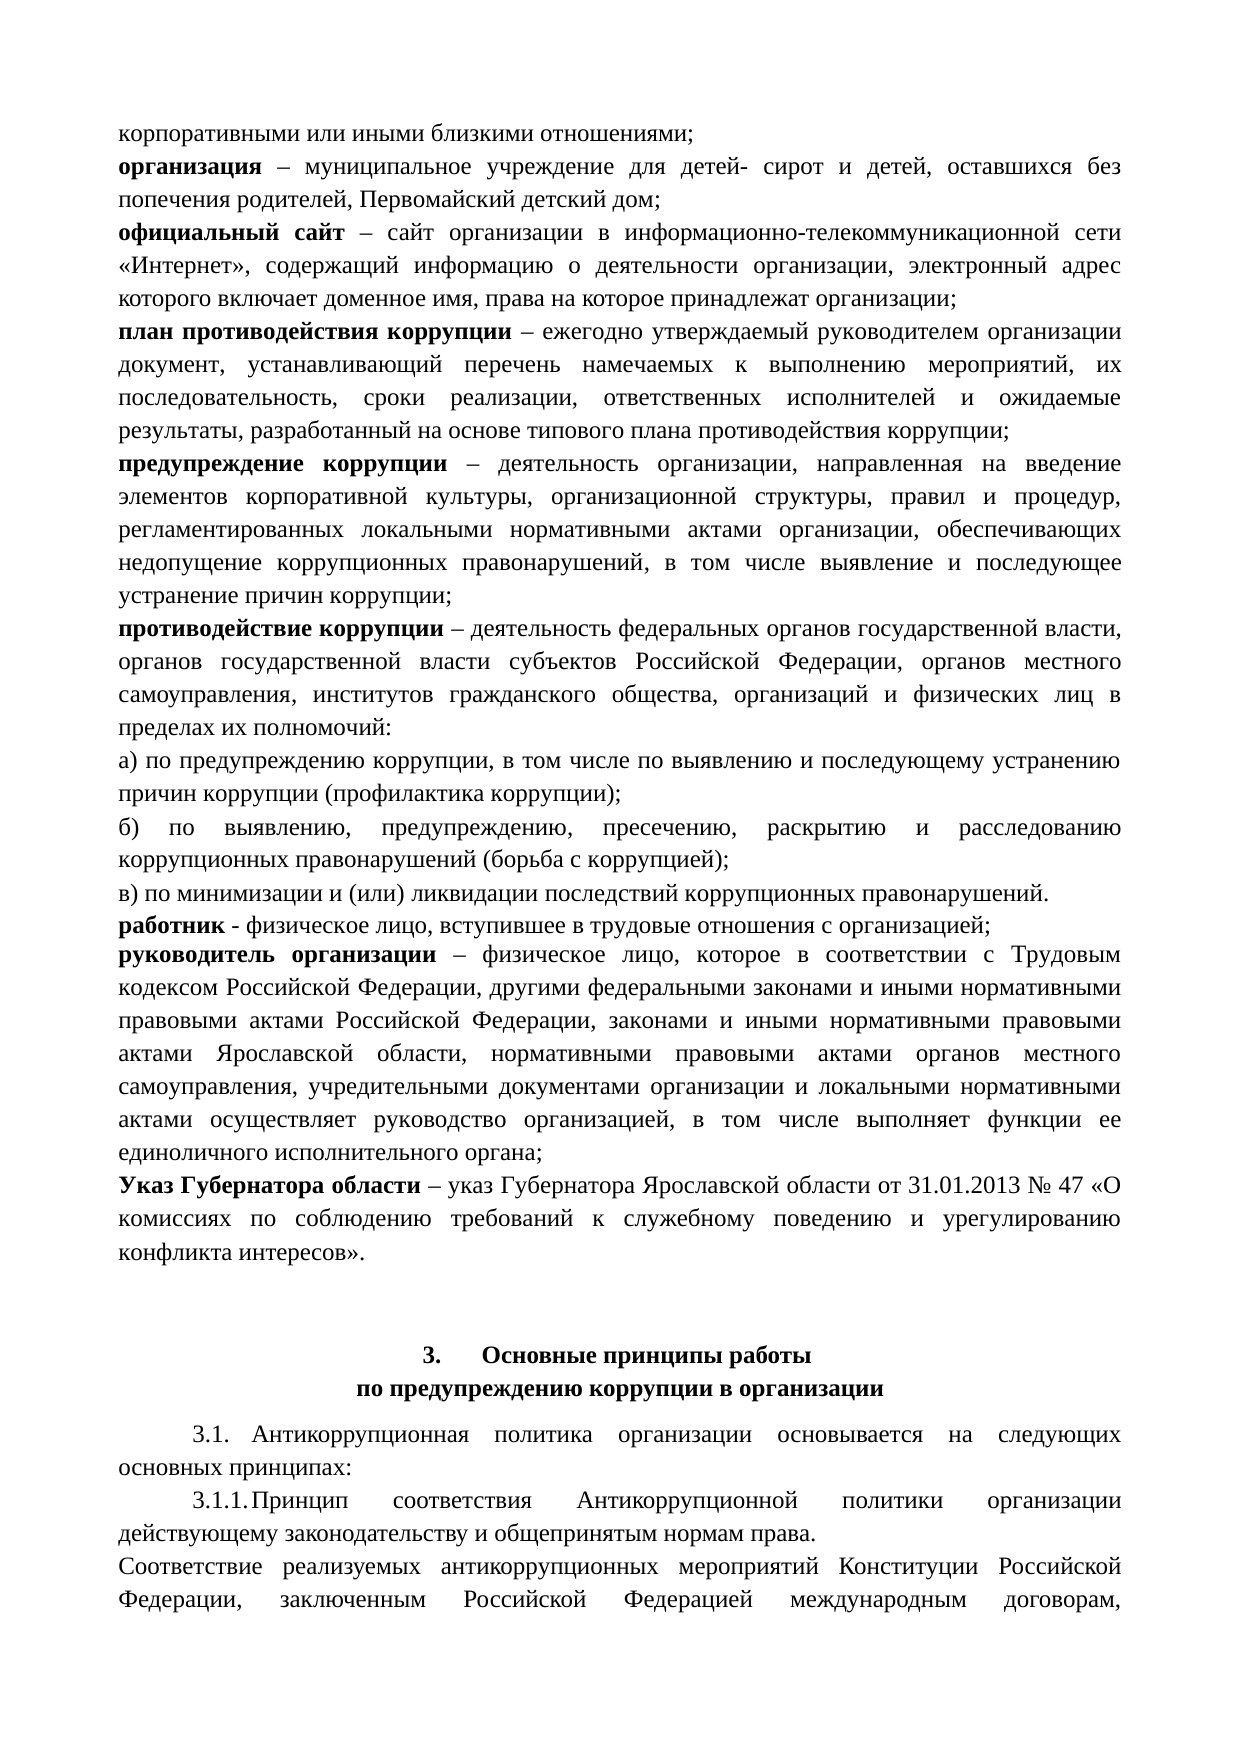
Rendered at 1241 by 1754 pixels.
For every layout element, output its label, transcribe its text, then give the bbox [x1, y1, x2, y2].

text организация – муниципальное учреждение для детей- сирот и детей, оставшихся без попечения родителей, Первомайский детский дом; [118, 151, 1122, 213]
text работник - физическое лицо, вступившее в трудовые отношения с организацией; [118, 911, 1122, 939]
text Указ Губернатора области – указ Губернатора Ярославской области от 31.01.2013 № 47 «О комиссиях по соблюдению требований к служебному поведению и урегулированию конфликта интересов». [118, 1171, 1122, 1265]
list Принцип соответствия Антикоррупционной политики организации действующему законодательству и общепринятым нормам права. [118, 1485, 1122, 1546]
text б) по выявлению, предупреждению, пресечению, раскрытию и расследованию коррупционных правонарушений (борьба с коррупцией); [118, 812, 1122, 873]
text предупреждение коррупции – деятельность организации, направленная на введение элементов корпоративной культуры, организационной структуры, правил и процедур, регламентированных локальными нормативными актами организации, обеспечивающих недопущение коррупционных правонарушений, в том числе выявление и последующее устранение причин коррупции; [118, 448, 1122, 609]
list Антикоррупционная политика организации основывается на следующих основных принципах: [118, 1419, 1122, 1480]
subtitle Основные принципы работы по предупреждению коррупции в организации [118, 1340, 1122, 1402]
text официальный сайт – сайт организации в информационно-телекоммуникационной сети «Интернет», содержащий информацию о деятельности организации, электронный адрес которого включает доменное имя, права на которое принадлежат организации; [118, 217, 1122, 312]
text руководитель организации – физическое лицо, которое в соответствии с Трудовым кодексом Российской Федерации, другими федеральными законами и иными нормативными правовыми актами Российской Федерации, законами и иными нормативными правовыми актами Ярославской области, нормативными правовыми актами органов местного самоуправления, учредительными документами организации и локальными нормативными актами осуществляет руководство организацией, в том числе выполняет функции ее единоличного исполнительного органа; [118, 939, 1122, 1166]
text а) по предупреждению коррупции, в том числе по выявлению и последующему устранению причин коррупции (профилактика коррупции); [118, 746, 1122, 807]
text противодействие коррупции – деятельность федеральных органов государственной власти, органов государственной власти субъектов Российской Федерации, органов местного самоуправления, институтов гражданского общества, организаций и физических лиц в пределах их полномочий: [118, 613, 1122, 741]
text план противодействия коррупции – ежегодно утверждаемый руководителем организации документ, устанавливающий перечень намечаемых к выполнению мероприятий, их последовательность, сроки реализации, ответственных исполнителей и ожидаемые результаты, разработанный на основе типового плана противодействия коррупции; [118, 316, 1122, 444]
text в) по минимизации и (или) ликвидации последствий коррупционных правонарушений. [118, 878, 1122, 906]
text Соответствие реализуемых антикоррупционных мероприятий Конституции Российской Федерации, заключенным Российской Федерацией международным договорам, [118, 1551, 1122, 1612]
text корпоративными или иными близкими отношениями; [118, 118, 1122, 147]
